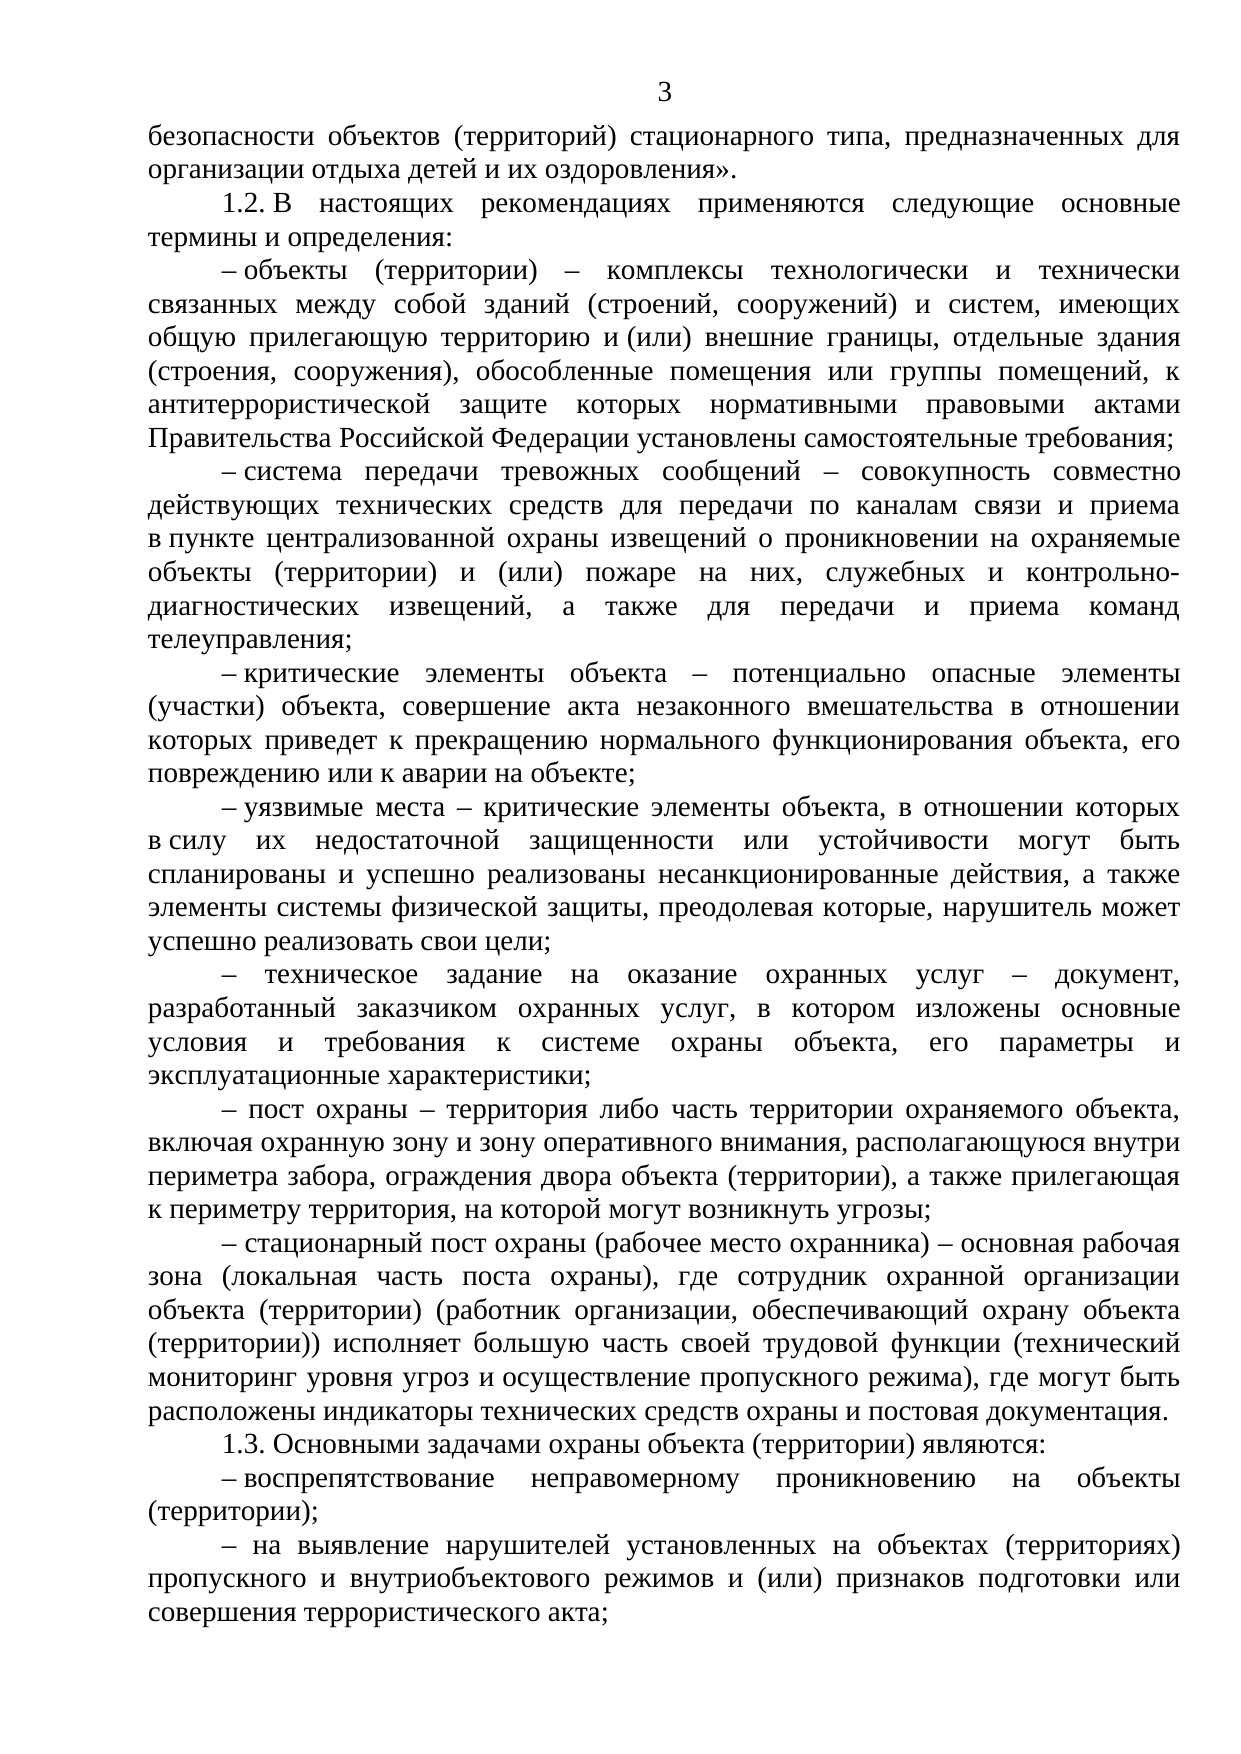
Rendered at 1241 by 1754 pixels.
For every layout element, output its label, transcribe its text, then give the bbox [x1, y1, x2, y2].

text – уязвимые места – критические элементы объекта, в отношении которых в силу их недостаточной защищенности или устойчивости могут быть спланированы и успешно реализованы несанкционированные действия, а также элементы системы физической защиты, преодолевая которые, нарушитель может успешно реализовать свои цели; [148, 789, 1181, 957]
text 1.2. В настоящих рекомендациях применяются следующие основные термины и определения: [148, 185, 1181, 252]
text 1.3. Основными задачами охраны объекта (территории) являются: [148, 1426, 1181, 1460]
text – система передачи тревожных сообщений – совокупность совместно действующих технических средств для передачи по каналам связи и приема в пункте централизованной охраны извещений о проникновении на охраняемые объекты (территории) и (или) пожаре на них, служебных и контрольно-диагностических извещений, а также для передачи и приема команд телеуправления; [148, 453, 1181, 655]
text – объекты (территории) – комплексы технологически и технически связанных между собой зданий (строений, сооружений) и систем, имеющих общую прилегающую территорию и (или) внешние границы, отдельные здания (строения, сооружения), обособленные помещения или группы помещений, к антитеррористической защите которых нормативными правовыми актами Правительства Российской Федерации установлены самостоятельные требования; [148, 252, 1181, 453]
text – критические элементы объекта – потенциально опасные элементы (участки) объекта, совершение акта незаконного вмешательства в отношении которых приведет к прекращению нормального функционирования объекта, его повреждению или к аварии на объекте; [148, 655, 1181, 789]
text – на выявление нарушителей установленных на объектах (территориях) пропускного и внутриобъектового режимов и (или) признаков подготовки или совершения террористического акта; [148, 1527, 1181, 1627]
text – стационарный пост охраны (рабочее место охранника) – основная рабочая зона (локальная часть поста охраны), где сотрудник охранной организации объекта (территории) (работник организации, обеспечивающий охрану объекта (территории)) исполняет большую часть своей трудовой функции (технический мониторинг уровня угроз и осуществление пропускного режима), где могут быть расположены индикаторы технических средств охраны и постовая документация. [148, 1225, 1181, 1426]
text безопасности объектов (территорий) стационарного типа, предназначенных для организации отдыха детей и их оздоровления». [148, 118, 1181, 185]
text – воспрепятствование неправомерному проникновению на объекты (территории); [148, 1460, 1181, 1527]
text – техническое задание на оказание охранных услуг – документ, разработанный заказчиком охранных услуг, в котором изложены основные условия и требования к системе охраны объекта, его параметры и эксплуатационные характеристики; [148, 957, 1181, 1091]
text – пост охраны – территория либо часть территории охраняемого объекта, включая охранную зону и зону оперативного внимания, располагающуюся внутри периметра забора, ограждения двора объекта (территории), а также прилегающая к периметру территория, на которой могут возникнуть угрозы; [148, 1091, 1181, 1225]
